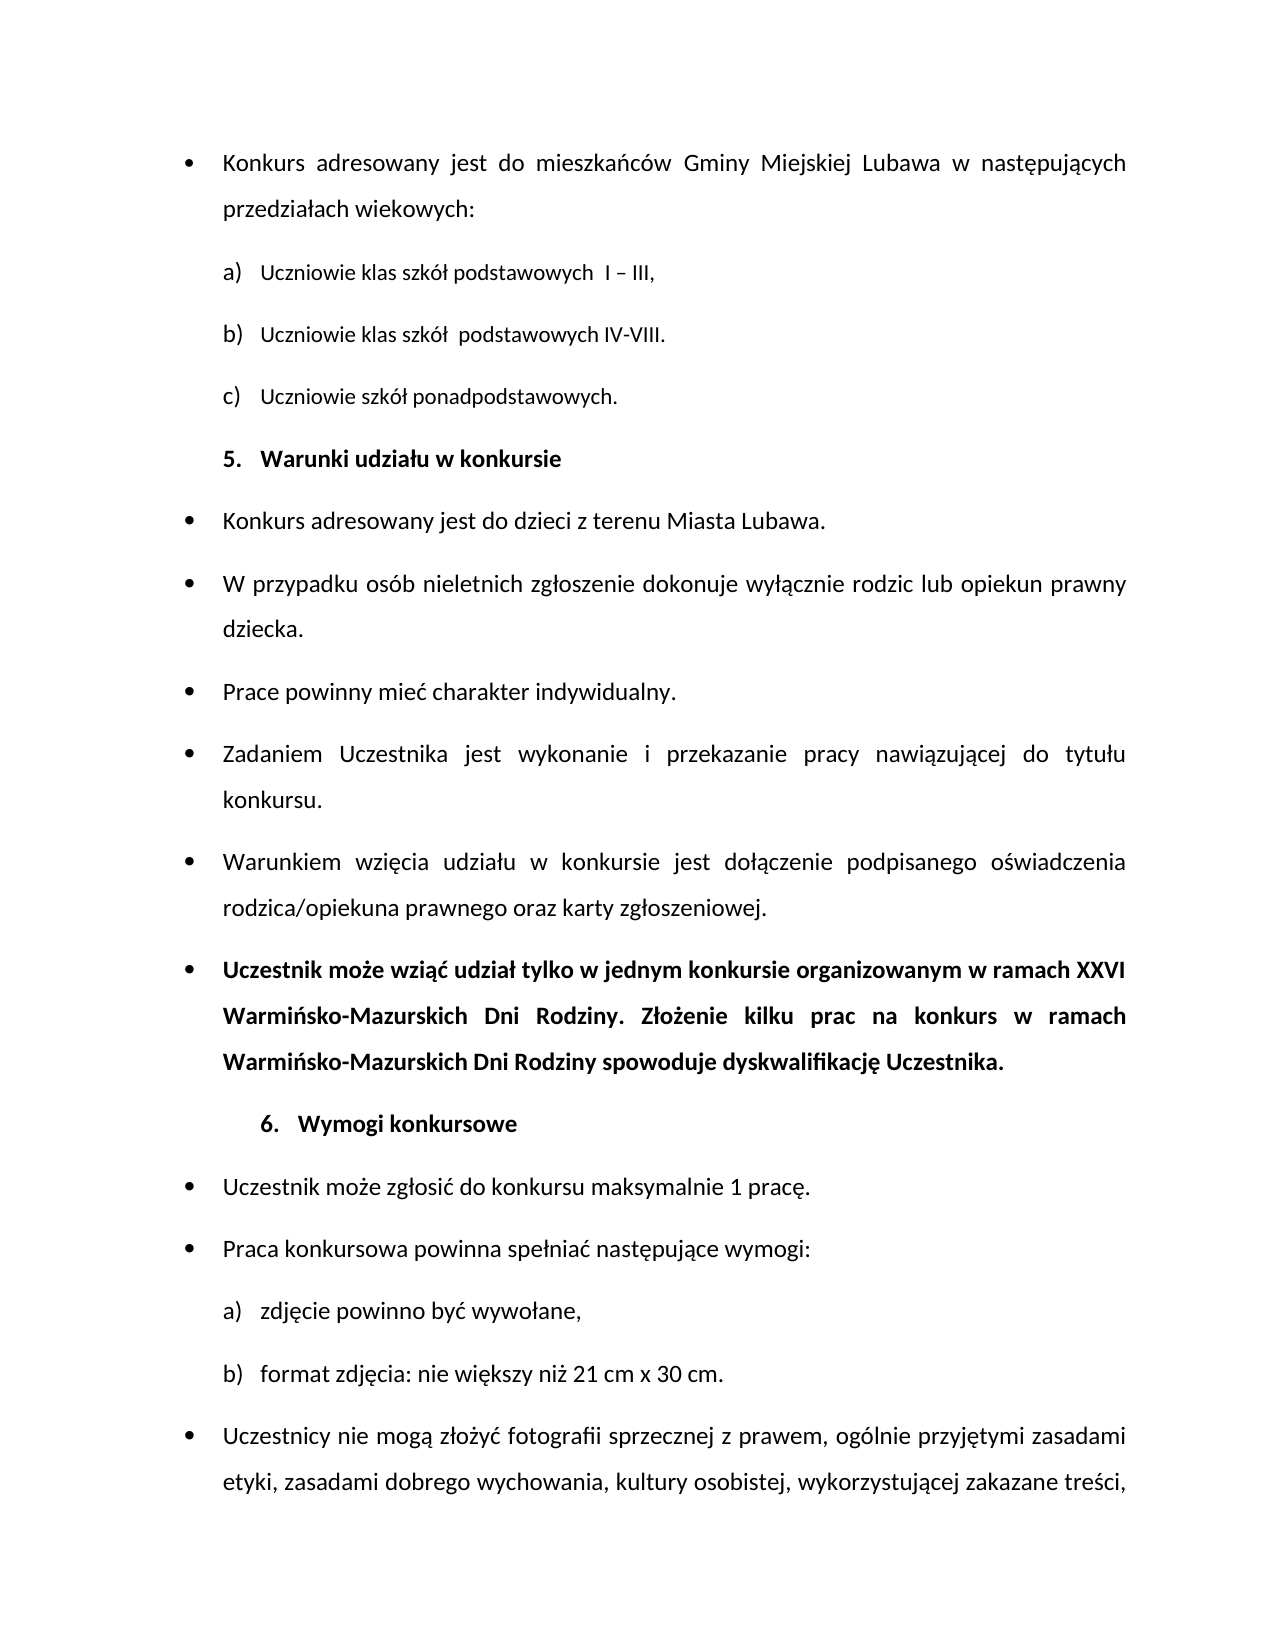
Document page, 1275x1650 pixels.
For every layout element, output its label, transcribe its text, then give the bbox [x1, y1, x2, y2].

list Praca konkursowa powinna spełniać następujące wymogi: [185, 1233, 1127, 1264]
list Zadaniem Uczestnika jest wykonanie i przekazanie pracy nawiązującej do tytułu konkursu. [185, 738, 1127, 814]
list Uczniowie klas szkół podstawowych IV-VIII. [223, 318, 1127, 349]
list W przypadku osób nieletnich zgłoszenie dokonuje wyłącznie rodzic lub opiekun prawny dziecka. [185, 568, 1127, 644]
list Uczniowie klas szkół podstawowych I – III, [223, 256, 1127, 286]
list Prace powinny mieć charakter indywidualny. [185, 676, 1127, 706]
text 5. Warunki udziału w konkursie [186, 443, 1127, 473]
list format zdjęcia: nie większy niż 21 cm x 30 cm. [223, 1358, 1127, 1388]
list Uczestnik może wziąć udział tylko w jednym konkursie organizowanym w ramach XXVI Warmińsko-Mazurskich Dni Rodziny. Złożenie kilku prac na konkurs w ramach Warmińsko-Mazurskich Dni Rodziny spowoduje dyskwalifikację Uczestnika. [185, 954, 1127, 1076]
list Uczniowie szkół ponadpodstawowych. [223, 381, 1127, 411]
list Warunkiem wzięcia udziału w konkursie jest dołączenie podpisanego oświadczenia rodzica/opiekuna prawnego oraz karty zgłoszeniowej. [185, 846, 1127, 923]
list Uczestnik może zgłosić do konkursu maksymalnie 1 pracę. [185, 1171, 1127, 1201]
list Konkurs adresowany jest do mieszkańców Gminy Miejskiej Lubawa w następujących przedziałach wiekowych: [185, 148, 1127, 224]
list Konkurs adresowany jest do dzieci z terenu Miasta Lubawa. [185, 505, 1127, 536]
list zdjęcie powinno być wywołane, [223, 1296, 1127, 1326]
text 6. Wymogi konkursowe [260, 1108, 1127, 1139]
list Uczestnicy nie mogą złożyć fotografii sprzecznej z prawem, ogólnie przyjętymi zasadami etyki, zasadami dobrego wychowania, kultury osobistej, wykorzystującej zakazane treści, [185, 1420, 1127, 1497]
